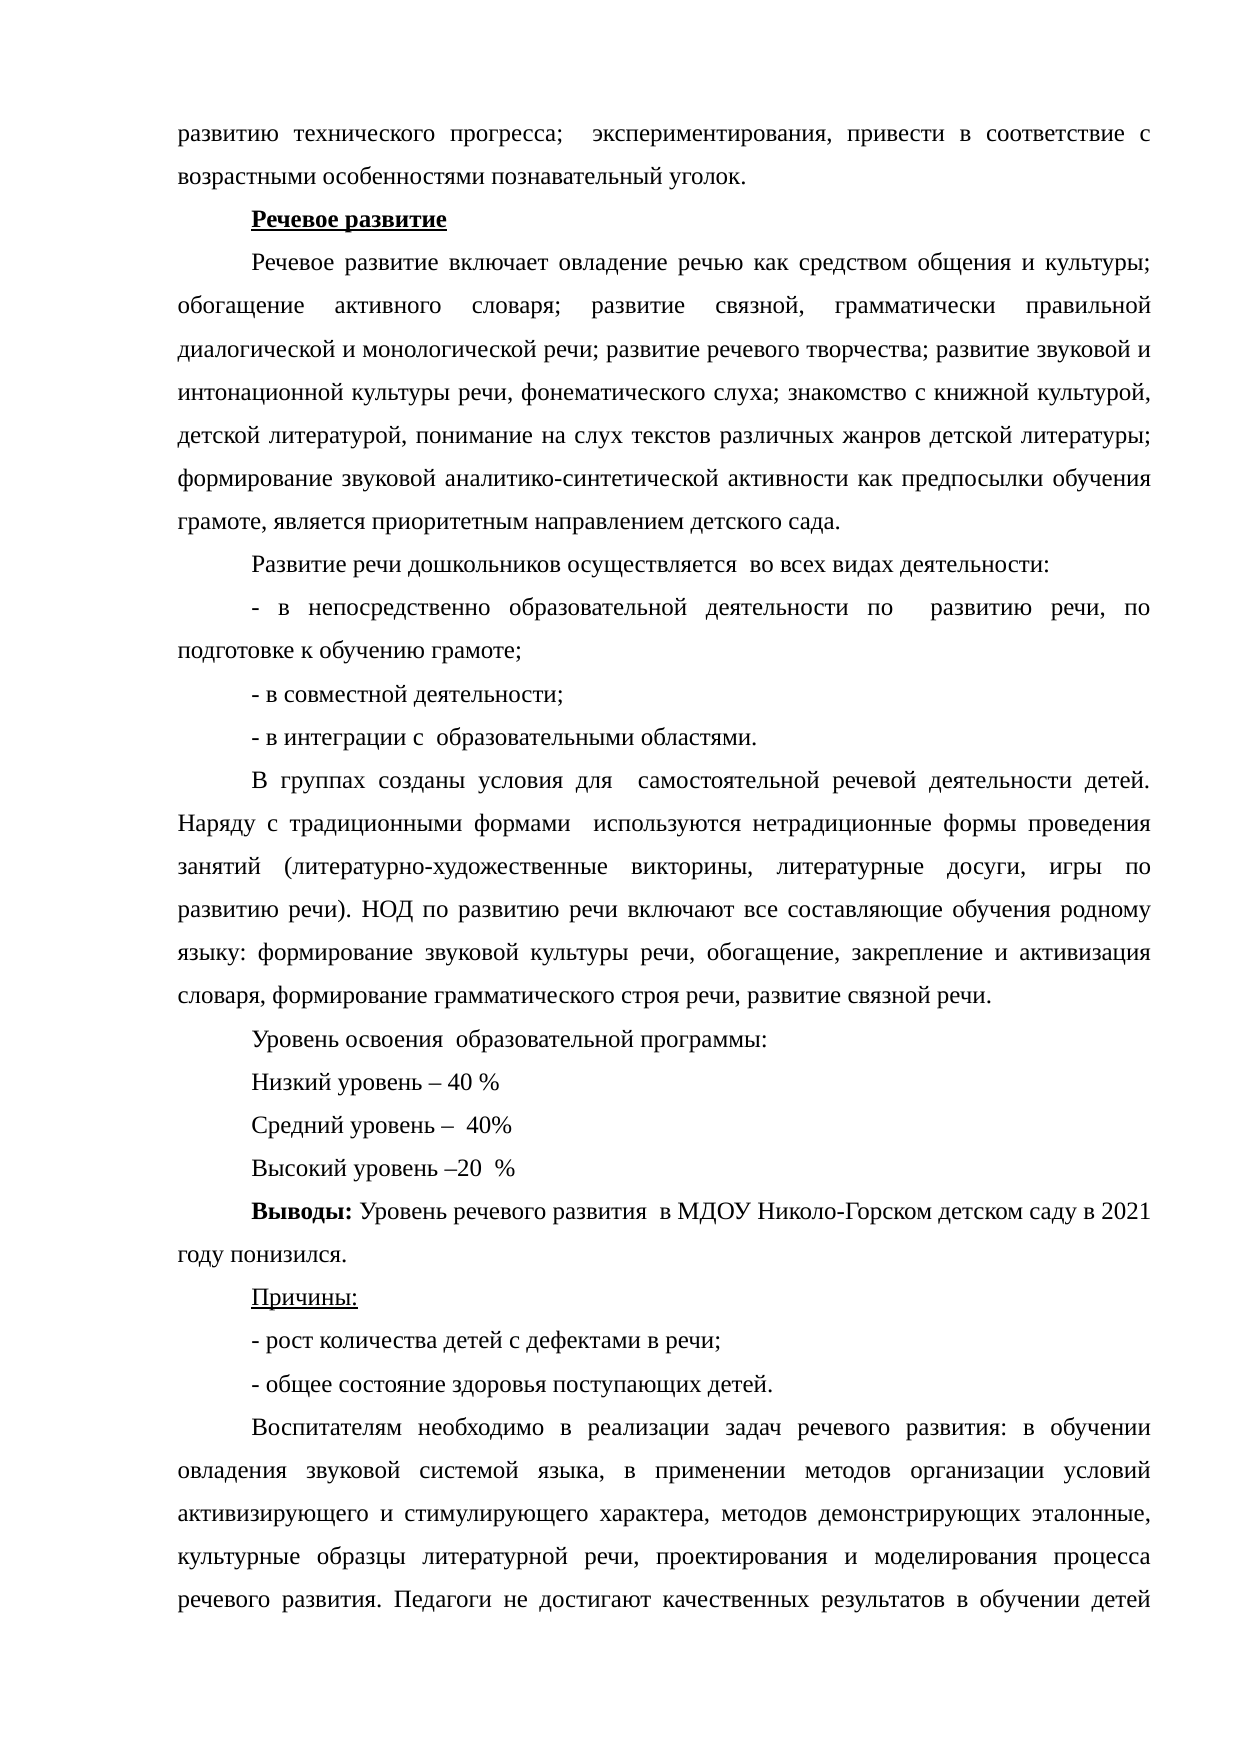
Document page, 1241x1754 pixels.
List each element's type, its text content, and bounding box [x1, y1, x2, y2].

text Развитие речи дошкольников осуществляется во всех видах деятельности: [177, 549, 1152, 578]
text - в непосредственно образовательной деятельности по развитию речи, по подготовке к обучению грамоте; [177, 592, 1152, 664]
text Воспитателям необходимо в реализации задач речевого развития: в обучении овладения звуковой системой языка, в применении методов организации условий активизирующего и стимулирующего характера, методов демонстрирующих эталонные, культурные образцы литературной речи, проектирования и моделирования процесса речевого развития. Педагоги не достигают качественных результатов в обучении детей [177, 1412, 1152, 1613]
text - в совместной деятельности; [177, 679, 1152, 707]
text Уровень освоения образовательной программы: [177, 1024, 1152, 1052]
text - рост количества детей с дефектами в речи; [177, 1326, 1152, 1354]
text Низкий уровень – 40 % [177, 1067, 1152, 1096]
text Выводы: Уровень речевого развития в МДОУ Николо-Горском детском саду в 2021 году понизился. [177, 1196, 1152, 1268]
text В группах созданы условия для самостоятельной речевой деятельности детей. Наряду с традиционными формами используются нетрадиционные формы проведения занятий (литературно-художественные викторины, литературные досуги, игры по развитию речи). НОД по развитию речи включают все составляющие обучения родному языку: формирование звуковой культуры речи, обогащение, закрепление и активизация словаря, формирование грамматического строя речи, развитие связной речи. [177, 765, 1152, 1009]
text Высокий уровень –20 % [177, 1153, 1152, 1182]
text - общее состояние здоровья поступающих детей. [177, 1369, 1152, 1397]
text Речевое развитие включает овладение речью как средством общения и культуры; обогащение активного словаря; развитие связной, грамматически правильной диалогической и монологической речи; развитие речевого творчества; развитие звуковой и интонационной культуры речи, фонематического слуха; знакомство с книжной культурой, детской литературой, понимание на слух текстов различных жанров детской литературы; формирование звуковой аналитико-синтетической активности как предпосылки обучения грамоте, является приоритетным направлением детского сада. [177, 247, 1152, 535]
text Речевое развитие [177, 204, 1152, 233]
text - в интеграции с образовательными областями. [177, 722, 1152, 751]
text Средний уровень – 40% [177, 1110, 1152, 1139]
text развитию технического прогресса; экспериментирования, привести в соответствие с возрастными особенностями познавательный уголок. [177, 118, 1152, 190]
text Причины: [177, 1282, 1152, 1311]
